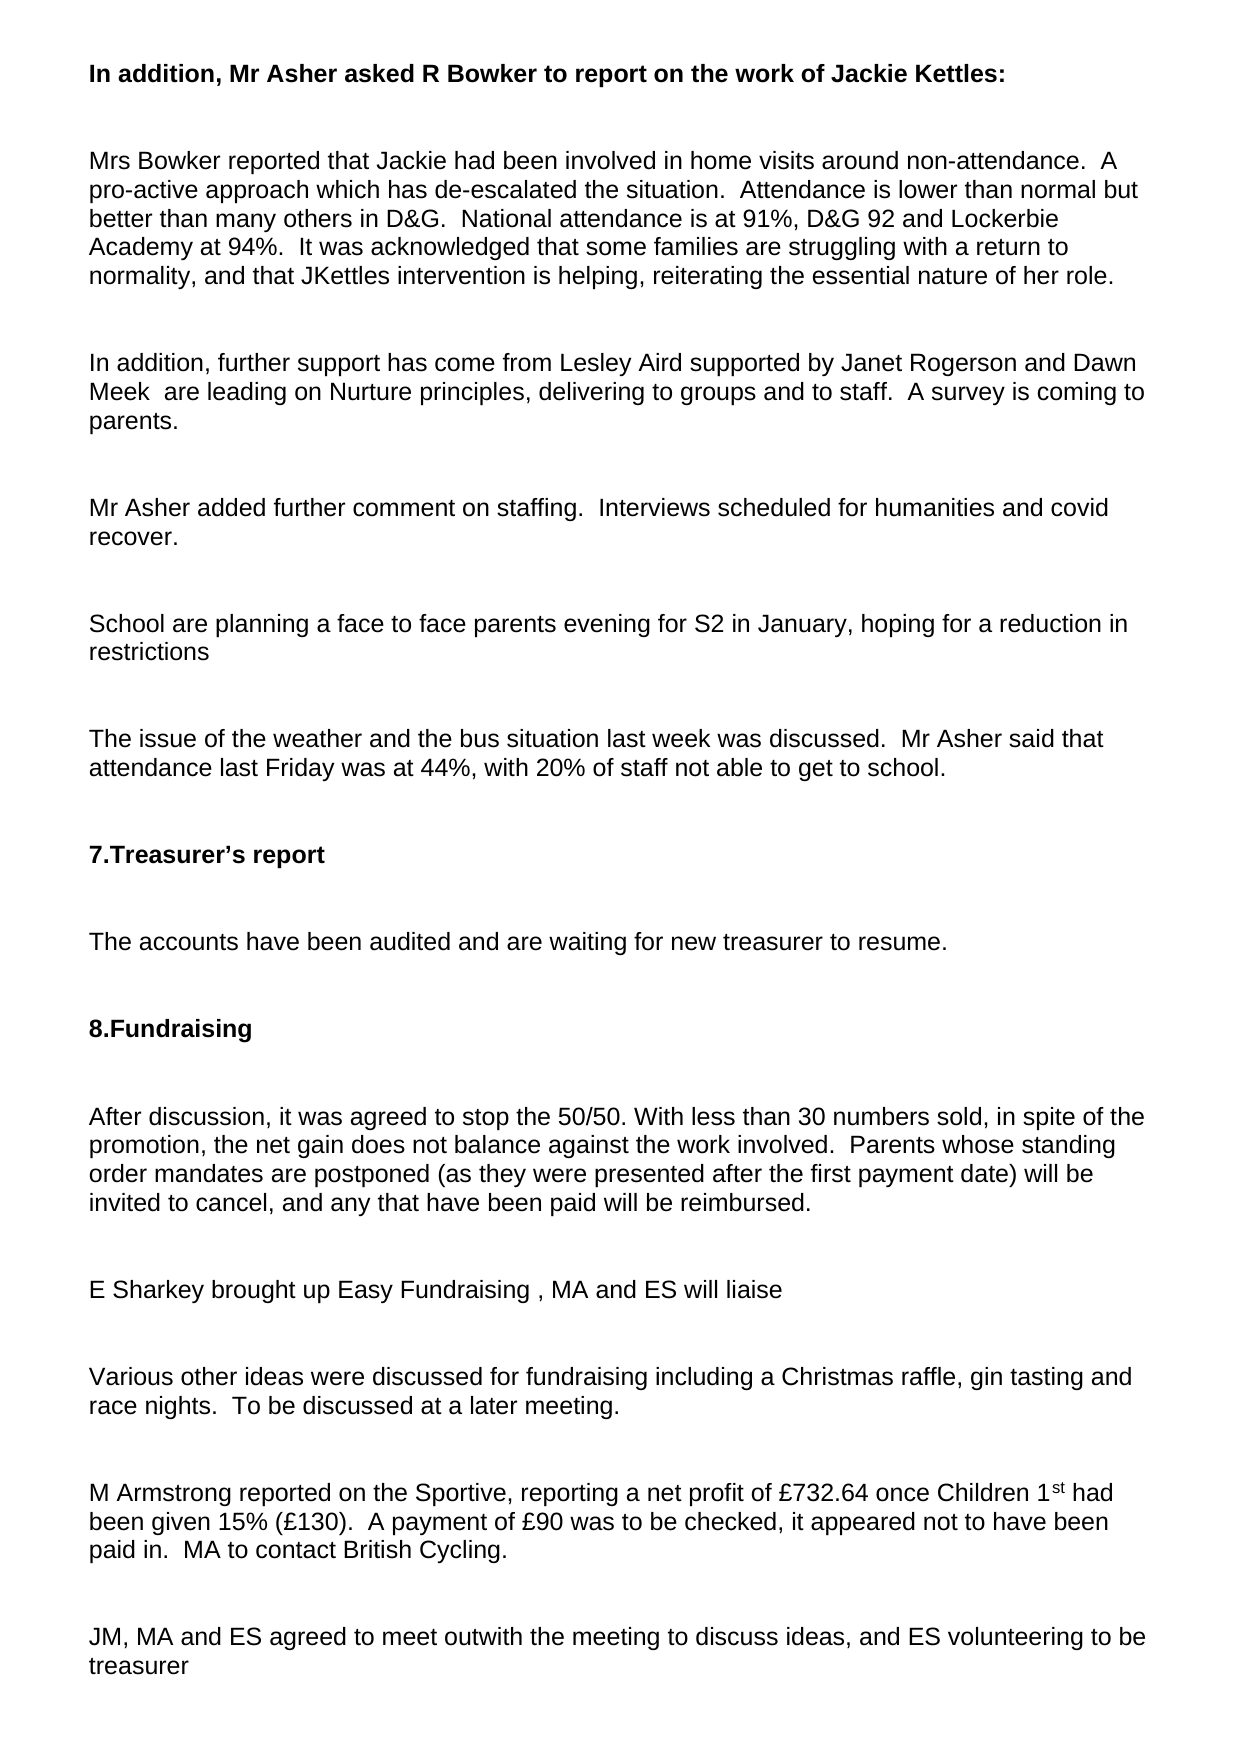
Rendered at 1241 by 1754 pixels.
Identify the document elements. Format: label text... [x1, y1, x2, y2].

text M Armstrong reported on the Sportive, reporting a net profit of £732.64 once Children 1st had been given 15% (£130). A payment of £90 was to be checked, it appeared not to have been paid in. MA to contact British Cycling. [89, 1478, 1152, 1564]
text In addition, further support has come from Lesley Aird supported by Janet Rogerson and Dawn Meek are leading on Nurture principles, delivering to groups and to staff. A survey is coming to parents. [89, 348, 1152, 434]
text JM, MA and ES agreed to meet outwith the meeting to discuss ideas, and ES volunteering to be treasurer [89, 1622, 1152, 1680]
list Treasurer’s report [89, 840, 1152, 869]
text The issue of the weather and the bus situation last week was discussed. Mr Asher said that attendance last Friday was at 44%, with 20% of staff not able to get to school. [89, 724, 1152, 782]
list Fundraising [89, 1014, 1152, 1043]
text Various other ideas were discussed for fundraising including a Christmas raffle, gin tasting and race nights. To be discussed at a later meeting. [89, 1362, 1152, 1419]
text Mr Asher added further comment on staffing. Interviews scheduled for humanities and covid recover. [89, 493, 1152, 550]
text E Sharkey brought up Easy Fundraising , MA and ES will liaise [89, 1275, 1152, 1304]
text The accounts have been audited and are waiting for new treasurer to resume. [89, 927, 1152, 956]
text School are planning a face to face parents evening for S2 in January, hoping for a reduction in restrictions [89, 609, 1152, 666]
text Mrs Bowker reported that Jackie had been involved in home visits around non-attendance. A pro-active approach which has de-escalated the situation. Attendance is lower than normal but better than many others in D&G. National attendance is at 91%, D&G 92 and Lockerbie Academy at 94%. It was acknowledged that some families are struggling with a return to normality, and that JKettles intervention is helping, reiterating the essential nature of her role. [89, 146, 1152, 290]
text In addition, Mr Asher asked R Bowker to report on the work of Jackie Kettles: [89, 59, 1152, 88]
text After discussion, it was agreed to stop the 50/50. With less than 30 numbers sold, in spite of the promotion, the net gain does not balance against the work involved. Parents whose standing order mandates are postponed (as they were presented after the first payment date) will be invited to cancel, and any that have been paid will be reimbursed. [89, 1102, 1152, 1217]
